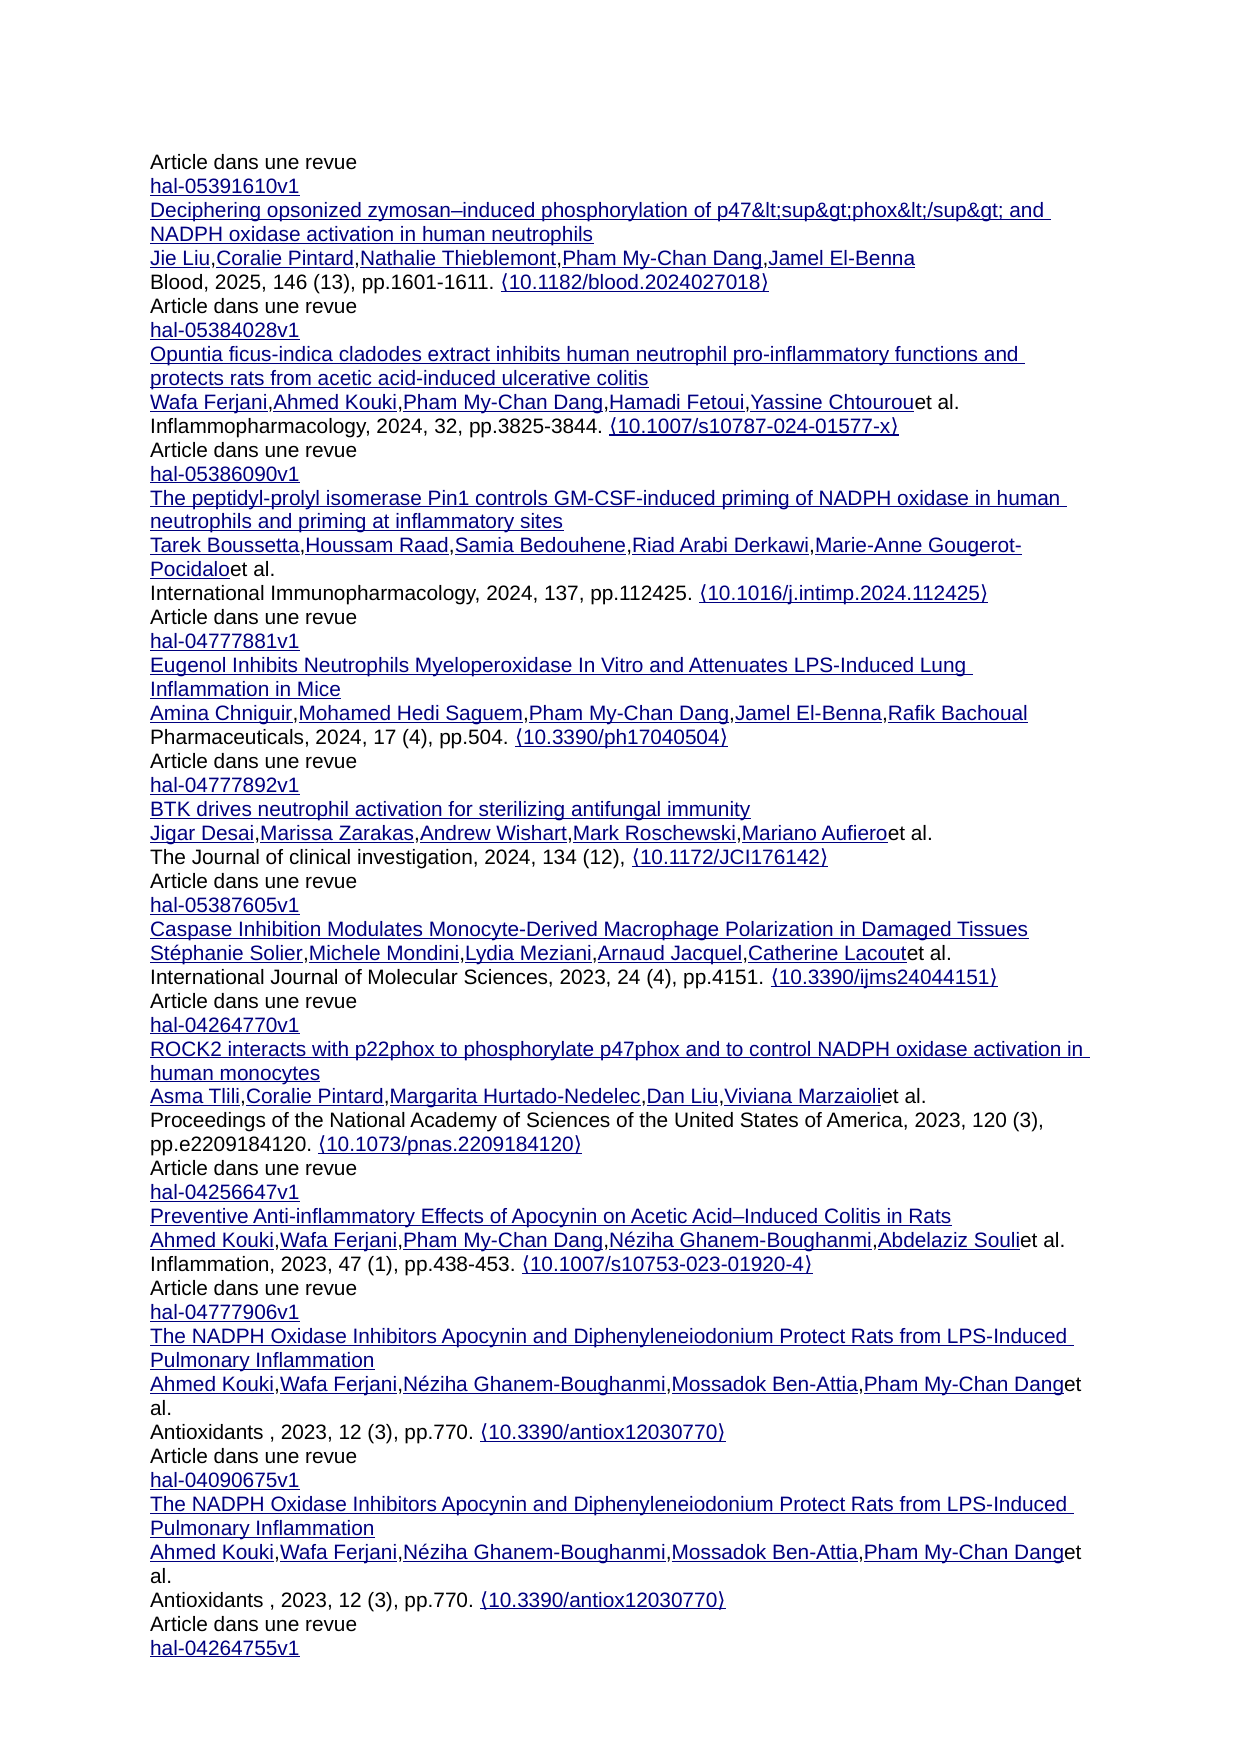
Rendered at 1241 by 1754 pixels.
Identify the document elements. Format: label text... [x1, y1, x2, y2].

table_cell human monocytes Asma Tlili,Coralie Pintard,Margarita Hurtado-Nedelec,Dan Liu,Viviana Marzaioliet al. Proceedings of the National Academy of Sciences of the United States of America, 2023, 120 (3), pp.e2209184120. ⟨10.1073/pnas.2209184120⟩ Article dans une revue hal-04256647v1 [150, 1058, 1090, 1204]
table_cell Deciphering opsonized zymosan–induced phosphorylation of p47&lt;sup&gt;phox&lt;/sup&gt; and NADPH oxidase activation in human neutrophils Jie Liu,Coralie Pintard,Nathalie Thieblemont,Pham My-Chan Dang,Jamel El-Benna Blood, 2025, 146 (13), pp.1601-1611. ⟨10.1182/blood.2024027018⟩ Article dans une revue hal-05384028v1 [150, 198, 1090, 342]
table_cell Preventive Anti-inflammatory Effects of Apocynin on Acetic Acid–Induced Colitis in Rats Ahmed Kouki,Wafa Ferjani,Pham My-Chan Dang,Néziha Ghanem-Boughanmi,Abdelaziz Souliet al. Inflammation, 2023, 47 (1), pp.438-453. ⟨10.1007/s10753-023-01920-4⟩ Article dans une revue hal-04777906v1 [150, 1204, 1090, 1324]
table_cell Opuntia ficus-indica cladodes extract inhibits human neutrophil pro-inflammatory functions and protects rats from acetic acid-induced ulcerative colitis Wafa Ferjani,Ahmed Kouki,Pham My-Chan Dang,Hamadi Fetoui,Yassine Chtourouet al. Inflammopharmacology, 2024, 32, pp.3825-3844. ⟨10.1007/s10787-024-01577-x⟩ Article dans une revue hal-05386090v1 [150, 342, 1090, 485]
table_cell The peptidyl-prolyl isomerase Pin1 controls GM-CSF-induced priming of NADPH oxidase in human neutrophils and priming at inflammatory sites Tarek Boussetta,Houssam Raad,Samia Bedouhene,Riad Arabi Derkawi,Marie-Anne Gougerot-Pocidaloet al. International Immunopharmacology, 2024, 137, pp.112425. ⟨10.1016/j.intimp.2024.112425⟩ Article dans une revue hal-04777881v1 [150, 485, 1090, 653]
table_cell ROCK2 interacts with p22phox to phosphorylate p47phox and to control NADPH oxidase activation in [150, 1036, 1090, 1057]
table_cell Caspase Inhibition Modulates Monocyte-Derived Macrophage Polarization in Damaged Tissues Stéphanie Solier,Michele Mondini,Lydia Meziani,Arnaud Jacquel,Catherine Lacoutet al. International Journal of Molecular Sciences, 2023, 24 (4), pp.4151. ⟨10.3390/ijms24044151⟩ Article dans une revue hal-04264770v1 [150, 917, 1090, 1036]
table_cell Article dans une revue hal-05391610v1 [150, 150, 1090, 198]
table_cell BTK drives neutrophil activation for sterilizing antifungal immunity Jigar Desai,Marissa Zarakas,Andrew Wishart,Mark Roschewski,Mariano Aufieroet al. The Journal of clinical investigation, 2024, 134 (12), ⟨10.1172/JCI176142⟩ Article dans une revue hal-05387605v1 [150, 797, 1090, 917]
table_cell The NADPH Oxidase Inhibitors Apocynin and Diphenyleneiodonium Protect Rats from LPS-Induced Pulmonary Inflammation Ahmed Kouki,Wafa Ferjani,Néziha Ghanem-Boughanmi,Mossadok Ben-Attia,Pham My-Chan Danget al. Antioxidants , 2023, 12 (3), pp.770. ⟨10.3390/antiox12030770⟩ Article dans une revue hal-04264755v1 [150, 1492, 1090, 1659]
table_cell Eugenol Inhibits Neutrophils Myeloperoxidase In Vitro and Attenuates LPS-Induced Lung Inflammation in Mice Amina Chniguir,Mohamed Hedi Saguem,Pham My-Chan Dang,Jamel El-Benna,Rafik Bachoual Pharmaceuticals, 2024, 17 (4), pp.504. ⟨10.3390/ph17040504⟩ Article dans une revue hal-04777892v1 [150, 653, 1090, 797]
table_cell The NADPH Oxidase Inhibitors Apocynin and Diphenyleneiodonium Protect Rats from LPS-Induced Pulmonary Inflammation Ahmed Kouki,Wafa Ferjani,Néziha Ghanem-Boughanmi,Mossadok Ben-Attia,Pham My-Chan Danget al. Antioxidants , 2023, 12 (3), pp.770. ⟨10.3390/antiox12030770⟩ Article dans une revue hal-04090675v1 [150, 1324, 1090, 1492]
